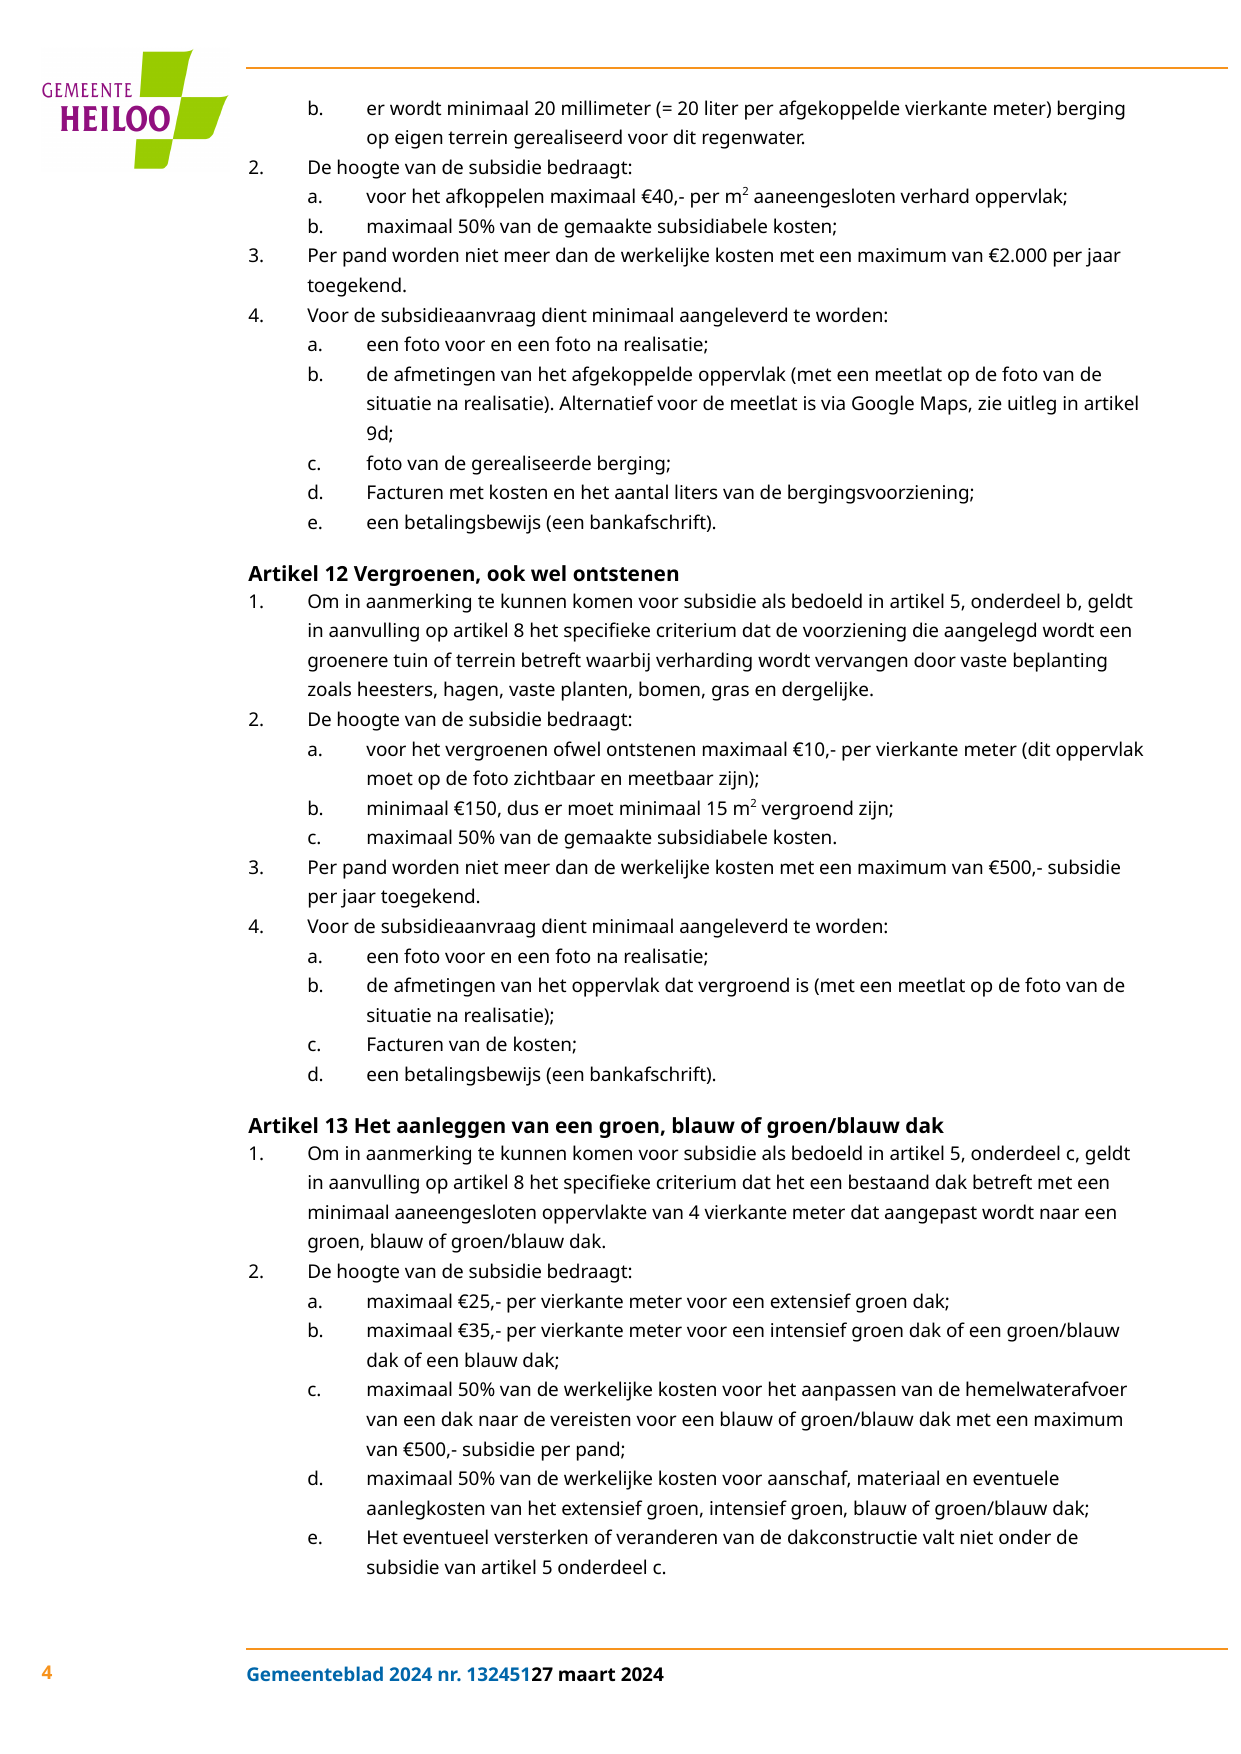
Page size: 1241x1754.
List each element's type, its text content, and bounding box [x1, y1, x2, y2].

list minimaal €150, dus er moet minimaal 15 m2 vergroend zijn; [307, 795, 1152, 821]
list maximaal 50% van de gemaakte subsidiabele kosten; [307, 213, 1152, 239]
list Per pand worden niet meer dan de werkelijke kosten met een maximum van €500,- subsidie per jaar toegekend. [248, 854, 1152, 909]
list Facturen met kosten en het aantal liters van de bergingsvoorziening; [307, 479, 1152, 505]
list een betalingsbewijs (een bankafschrift). [307, 1061, 1152, 1087]
list maximaal 50% van de werkelijke kosten voor aanschaf, materiaal en eventuele aanlegkosten van het extensief groen, intensief groen, blauw of groen/blauw dak; [307, 1465, 1152, 1521]
list voor het afkoppelen maximaal €40,- per m2 aaneengesloten verhard oppervlak; [307, 183, 1152, 209]
list de afmetingen van het oppervlak dat vergroend is (met een meetlat op de foto van de situatie na realisatie); [307, 972, 1152, 1028]
list maximaal €25,- per vierkante meter voor een extensief groen dak; [307, 1288, 1152, 1314]
list De hoogte van de subsidie bedraagt: [248, 154, 1152, 180]
list een betalingsbewijs (een bankafschrift). [307, 509, 1152, 535]
list Om in aanmerking te kunnen komen voor subsidie als bedoeld in artikel 5, onderdeel c, geldt in aanvulling op artikel 8 het specifieke criterium dat het een bestaand dak betreft met een minimaal aaneengesloten oppervlakte van 4 vierkante meter dat aangepast wordt naar een groen, blauw of groen/blauw dak. [248, 1140, 1152, 1254]
list Het eventueel versterken of veranderen van de dakconstructie valt niet onder de subsidie van artikel 5 onderdeel c. [307, 1524, 1152, 1580]
list De hoogte van de subsidie bedraagt: [248, 706, 1152, 732]
list Facturen van de kosten; [307, 1032, 1152, 1057]
list er wordt minimaal 20 millimeter (= 20 liter per afgekoppelde vierkante meter) berging op eigen terrein gerealiseerd voor dit regenwater. [307, 95, 1152, 150]
list voor het vergroenen ofwel ontstenen maximaal €10,- per vierkante meter (dit oppervlak moet op de foto zichtbaar en meetbaar zijn); [307, 736, 1152, 791]
list foto van de gerealiseerde berging; [307, 450, 1152, 476]
list maximaal 50% van de gemaakte subsidiabele kosten. [307, 824, 1152, 850]
text Artikel 13 Het aanleggen van een groen, blauw of groen/blauw dak [248, 1112, 1152, 1140]
picture [41, 47, 231, 172]
list Voor de subsidieaanvraag dient minimaal aangeleverd te worden: [248, 913, 1152, 939]
list Om in aanmerking te kunnen komen voor subsidie als bedoeld in artikel 5, onderdeel b, geldt in aanvulling op artikel 8 het specifieke criterium dat de voorziening die aangelegd wordt een groenere tuin of terrein betreft waarbij verharding wordt vervangen door vaste beplanting zoals heesters, hagen, vaste planten, bomen, gras en dergelijke. [248, 588, 1152, 702]
list een foto voor en een foto na realisatie; [307, 331, 1152, 357]
list de afmetingen van het afgekoppelde oppervlak (met een meetlat op de foto van de situatie na realisatie). Alternatief voor de meetlat is via Google Maps, zie uitleg in artikel 9d; [307, 361, 1152, 446]
list Voor de subsidieaanvraag dient minimaal aangeleverd te worden: [248, 302, 1152, 328]
list maximaal 50% van de werkelijke kosten voor het aanpassen van de hemelwaterafvoer van een dak naar de vereisten voor een blauw of groen/blauw dak met een maximum van €500,- subsidie per pand; [307, 1377, 1152, 1462]
list Per pand worden niet meer dan de werkelijke kosten met een maximum van €2.000 per jaar toegekend. [248, 243, 1152, 298]
list De hoogte van de subsidie bedraagt: [248, 1258, 1152, 1284]
text Artikel 12 Vergroenen, ook wel ontstenen [248, 559, 1152, 588]
list een foto voor en een foto na realisatie; [307, 943, 1152, 968]
list maximaal €35,- per vierkante meter voor een intensief groen dak of een groen/blauw dak of een blauw dak; [307, 1317, 1152, 1373]
